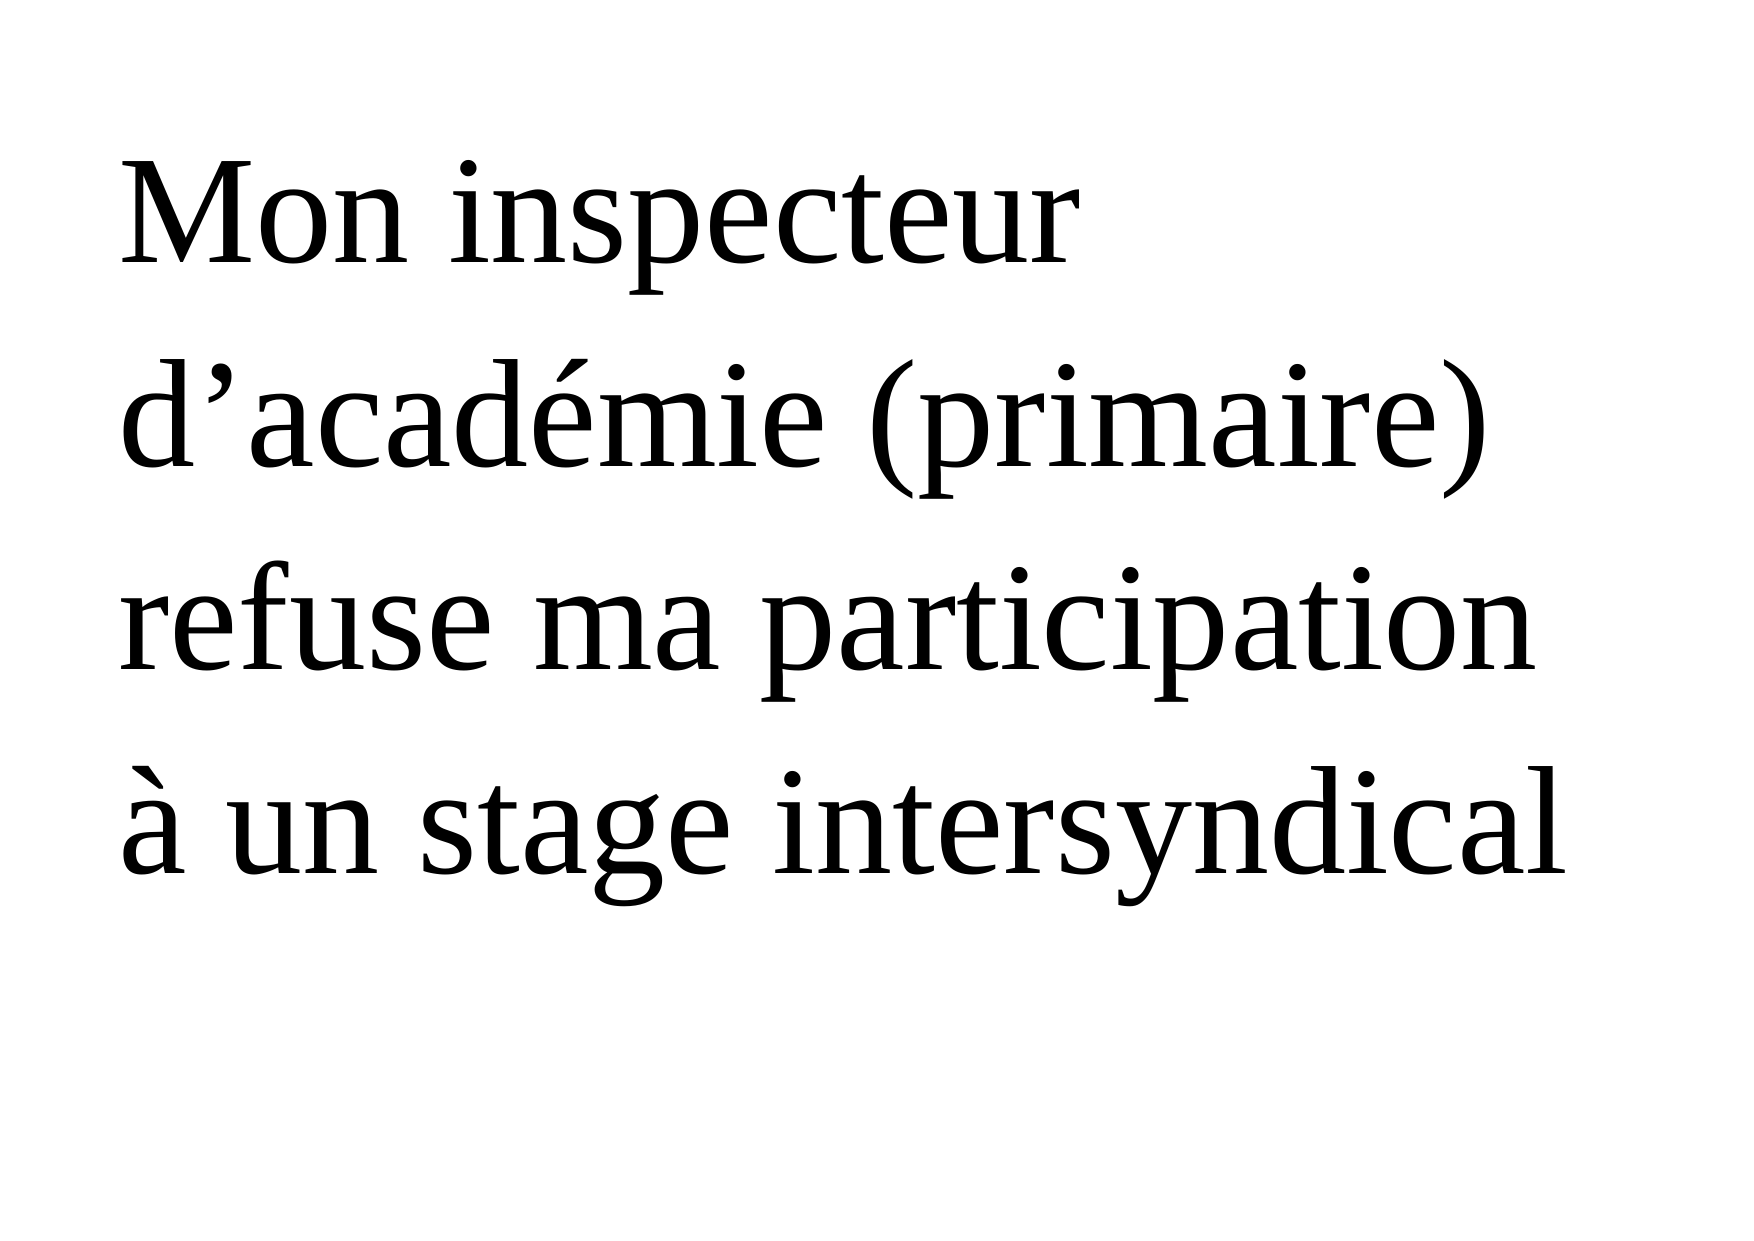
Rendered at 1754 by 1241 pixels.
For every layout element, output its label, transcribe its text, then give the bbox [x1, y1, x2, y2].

text Mon inspecteur d’académie (primaire) refuse ma participation à un stage intersyndical [118, 118, 1636, 907]
